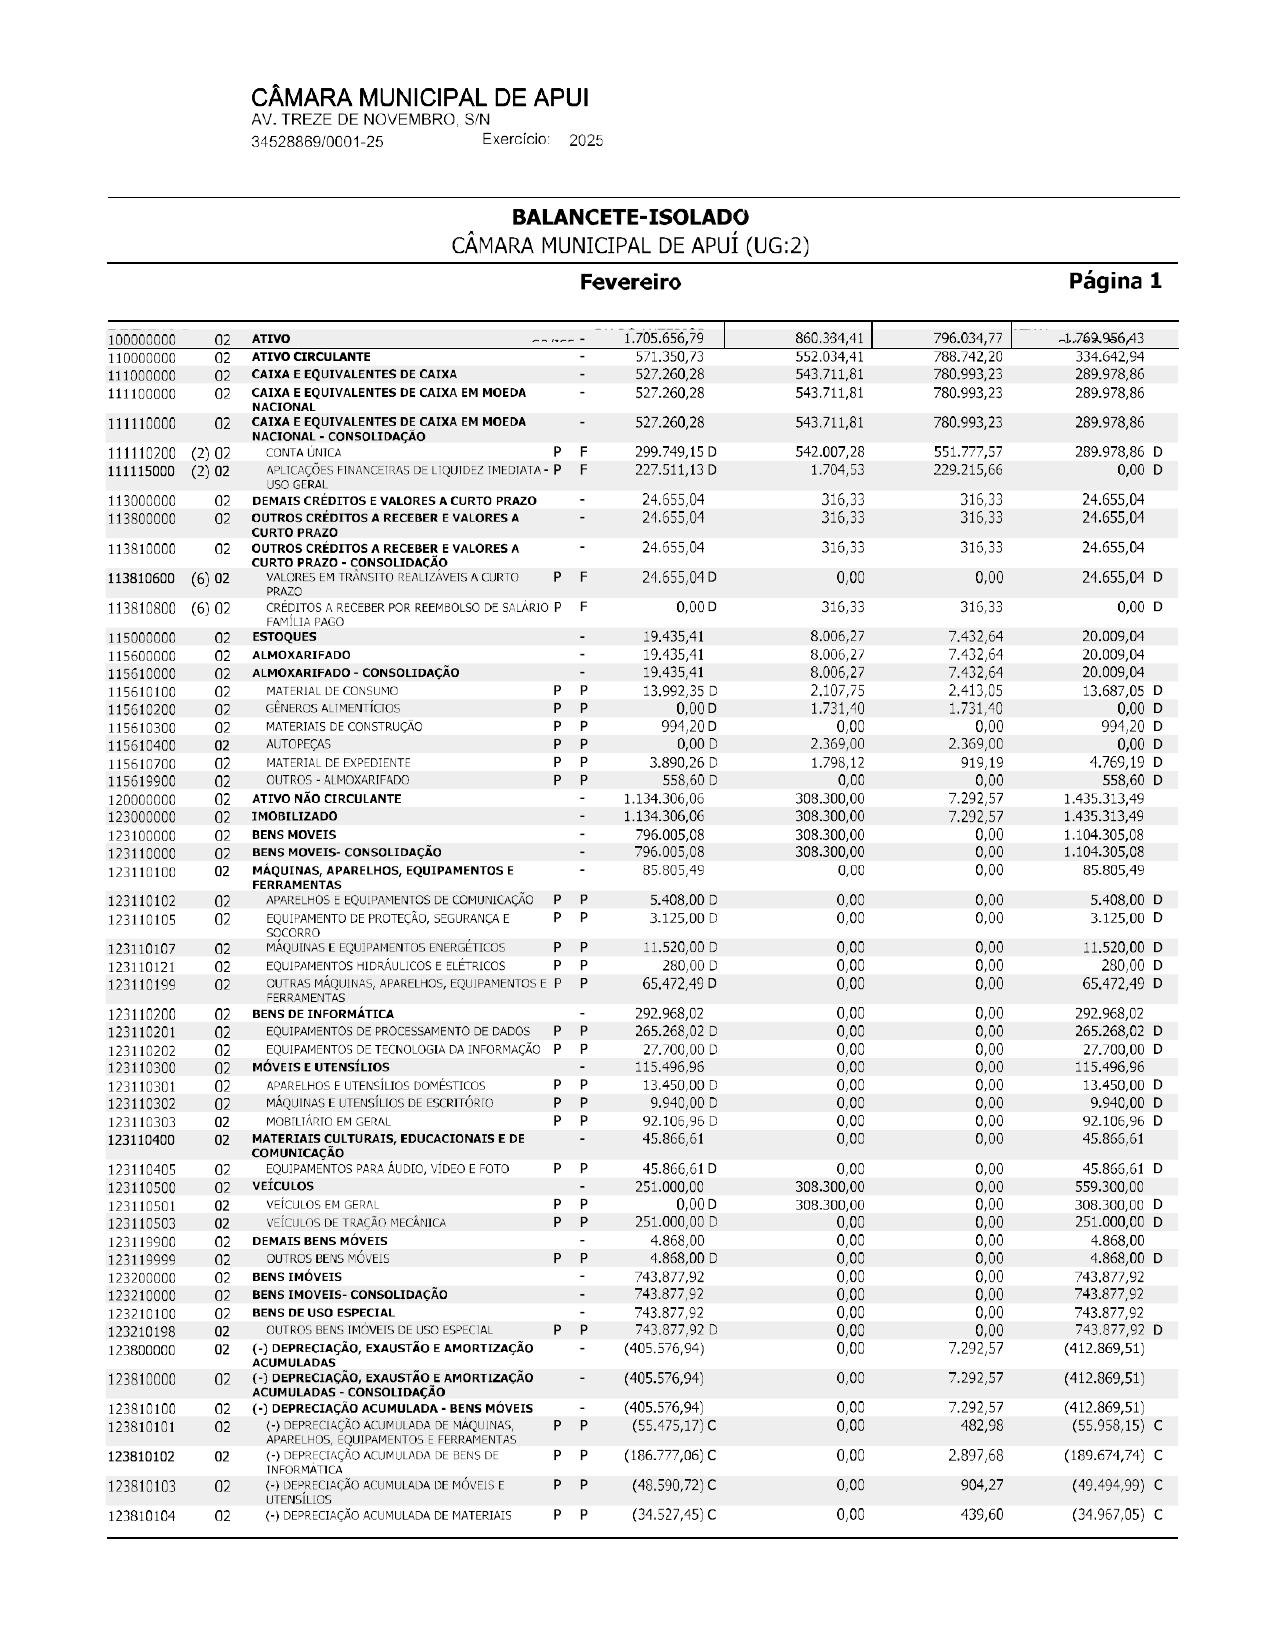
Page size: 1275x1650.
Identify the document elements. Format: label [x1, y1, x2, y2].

table_header [873, 322, 1011, 329]
table_header [1012, 322, 1179, 329]
table_header [725, 322, 871, 329]
table_header [108, 322, 724, 329]
